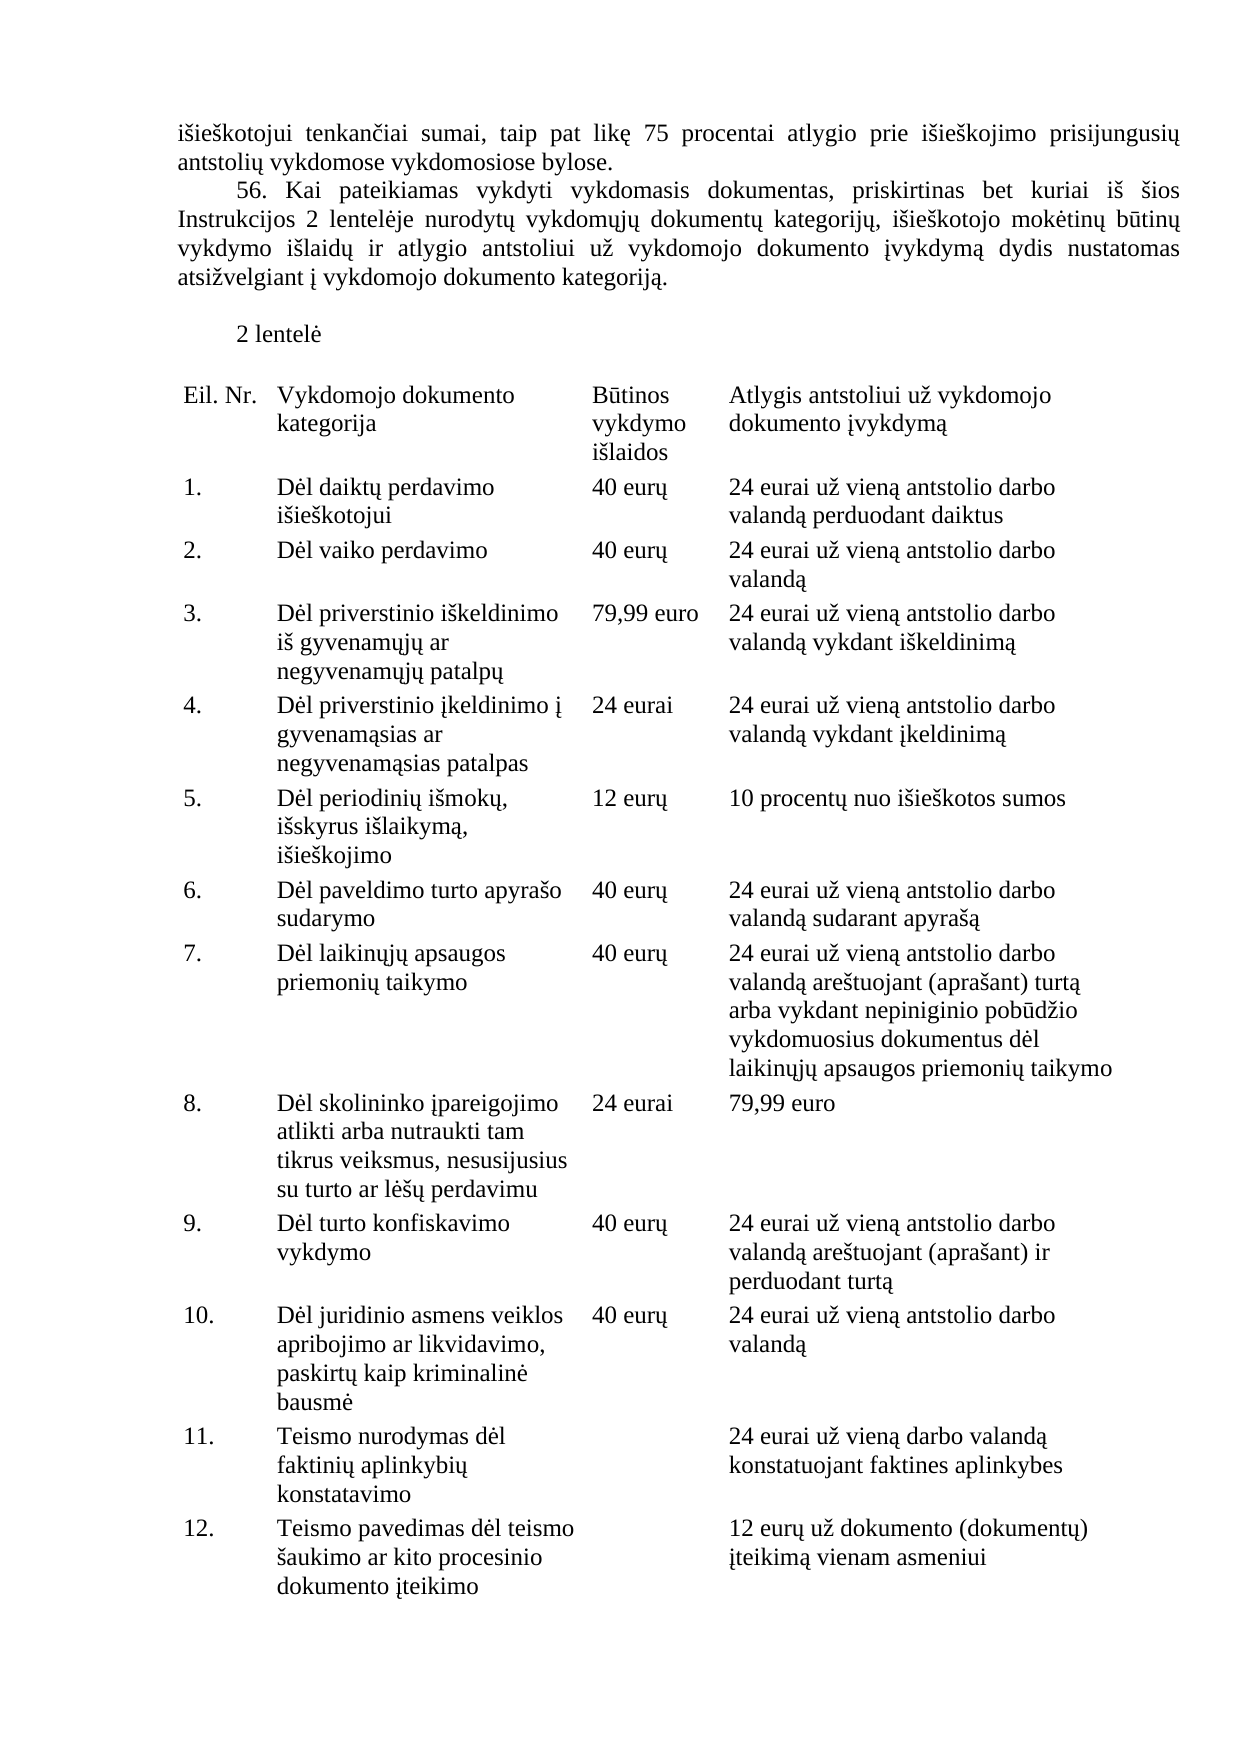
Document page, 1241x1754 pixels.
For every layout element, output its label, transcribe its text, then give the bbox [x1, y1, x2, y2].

table_cell Dėl periodinių išmokų, išskyrus išlaikymą, išieškojimo [271, 780, 586, 872]
table_cell 4. [177, 688, 271, 780]
table_cell [586, 1511, 722, 1603]
table_cell Dėl juridinio asmens veiklos apribojimo ar likvidavimo, paskirtų kaip kriminalinė bausmė [271, 1298, 586, 1418]
table_cell 11. [177, 1419, 271, 1511]
table_cell 12. [177, 1511, 271, 1603]
table_cell 2. [177, 532, 271, 596]
text išieškotojui tenkančiai sumai, taip pat likę 75 procentai atlygio prie išieškojimo prisijungusių antstolių vykdomose vykdomosiose bylose. [177, 118, 1181, 176]
table_cell 24 eurai už vieną antstolio darbo valandą areštuojant (aprašant) turtą arba vykdant nepiniginio pobūdžio vykdomuosius dokumentus dėl laikinųjų apsaugos priemonių taikymo [723, 935, 1122, 1085]
table_cell 40 eurų [586, 1298, 722, 1418]
table_cell 12 eurų už dokumento (dokumentų) įteikimą vienam asmeniui [723, 1511, 1122, 1603]
table_header Vykdomojo dokumento kategorija [271, 377, 586, 469]
table_cell 24 eurai [586, 1085, 722, 1206]
table_cell [586, 1419, 722, 1511]
table_header Atlygis antstoliui už vykdomojo dokumento įvykdymą [723, 377, 1122, 469]
table_cell 5. [177, 780, 271, 872]
table_cell 24 eurai už vieną antstolio darbo valandą sudarant apyrašą [723, 872, 1122, 935]
table_cell Dėl skolininko įpareigojimo atlikti arba nutraukti tam tikrus veiksmus, nesusijusius su turto ar lėšų perdavimu [271, 1085, 586, 1206]
table_cell 40 eurų [586, 872, 722, 935]
table_cell 1. [177, 469, 271, 532]
table_cell 24 eurai už vieną antstolio darbo valandą areštuojant (aprašant) ir perduodant turtą [723, 1206, 1122, 1298]
table_cell 12 eurų [586, 780, 722, 872]
table_cell 24 eurai už vieną antstolio darbo valandą vykdant įkeldinimą [723, 688, 1122, 780]
table_cell 79,99 euro [586, 596, 722, 688]
table_header Būtinos vykdymo išlaidos [586, 377, 722, 469]
table_cell 40 eurų [586, 532, 722, 596]
table_cell Dėl priverstinio įkeldinimo į gyvenamąsias ar negyvenamąsias patalpas [271, 688, 586, 780]
text 56. Kai pateikiamas vykdyti vykdomasis dokumentas, priskirtinas bet kuriai iš šios Instrukcijos 2 lentelėje nurodytų vykdomųjų dokumentų kategorijų, išieškotojo mokėtinų būtinų vykdymo išlaidų ir atlygio antstoliui už vykdomojo dokumento įvykdymą dydis nustatomas atsižvelgiant į vykdomojo dokumento kategoriją. [177, 176, 1181, 291]
table_cell 6. [177, 872, 271, 935]
table_cell 9. [177, 1206, 271, 1298]
table_cell 24 eurai už vieną antstolio darbo valandą vykdant iškeldinimą [723, 596, 1122, 688]
table_cell Teismo pavedimas dėl teismo šaukimo ar kito procesinio dokumento įteikimo [271, 1511, 586, 1603]
table_cell 79,99 euro [723, 1085, 1122, 1206]
table_cell Dėl turto konfiskavimo vykdymo [271, 1206, 586, 1298]
table_cell 7. [177, 935, 271, 1085]
table_cell 40 eurų [586, 469, 722, 532]
table_cell 3. [177, 596, 271, 688]
table_cell 24 eurai [586, 688, 722, 780]
table_cell 40 eurų [586, 935, 722, 1085]
table_cell 10 procentų nuo išieškotos sumos [723, 780, 1122, 872]
table_header Eil. Nr. [177, 377, 271, 469]
table_cell 40 eurų [586, 1206, 722, 1298]
table_cell 8. [177, 1085, 271, 1206]
table_cell 24 eurai už vieną antstolio darbo valandą [723, 532, 1122, 596]
table_cell 24 eurai už vieną antstolio darbo valandą perduodant daiktus [723, 469, 1122, 532]
table_cell Dėl laikinųjų apsaugos priemonių taikymo [271, 935, 586, 1085]
table_cell Dėl vaiko perdavimo [271, 532, 586, 596]
table_cell Dėl paveldimo turto apyrašo sudarymo [271, 872, 586, 935]
table_cell Teismo nurodymas dėl faktinių aplinkybių konstatavimo [271, 1419, 586, 1511]
table_cell Dėl priverstinio iškeldinimo iš gyvenamųjų ar negyvenamųjų patalpų [271, 596, 586, 688]
text 2 lentelė [177, 319, 1181, 348]
table_cell Dėl daiktų perdavimo išieškotojui [271, 469, 586, 532]
table_cell 10. [177, 1298, 271, 1418]
table_cell 24 eurai už vieną darbo valandą konstatuojant faktines aplinkybes [723, 1419, 1122, 1511]
table_cell 24 eurai už vieną antstolio darbo valandą [723, 1298, 1122, 1418]
